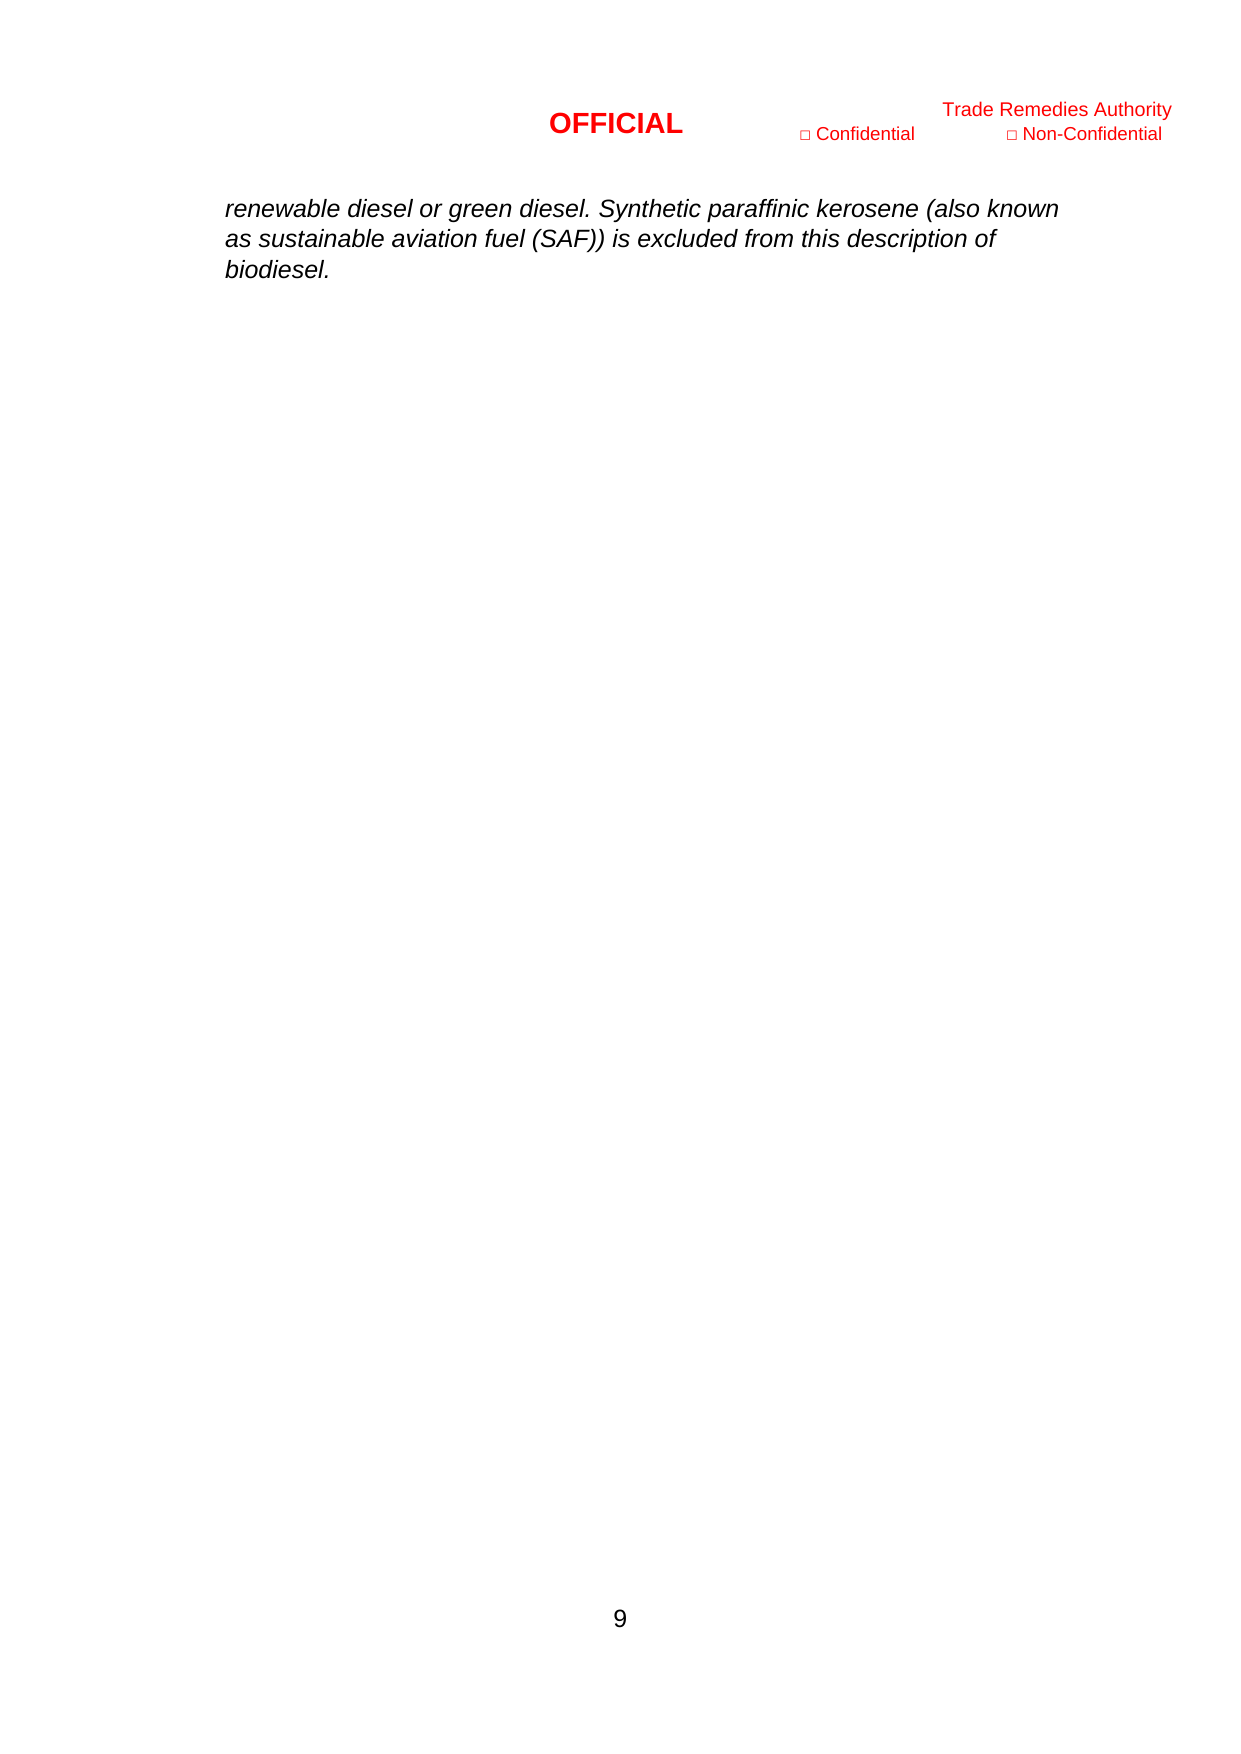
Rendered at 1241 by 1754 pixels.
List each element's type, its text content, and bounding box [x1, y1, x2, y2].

text renewable diesel or green diesel. Synthetic paraffinic kerosene (also known as sustainable aviation fuel (SAF)) is excluded from this description of biodiesel. [225, 194, 1090, 284]
